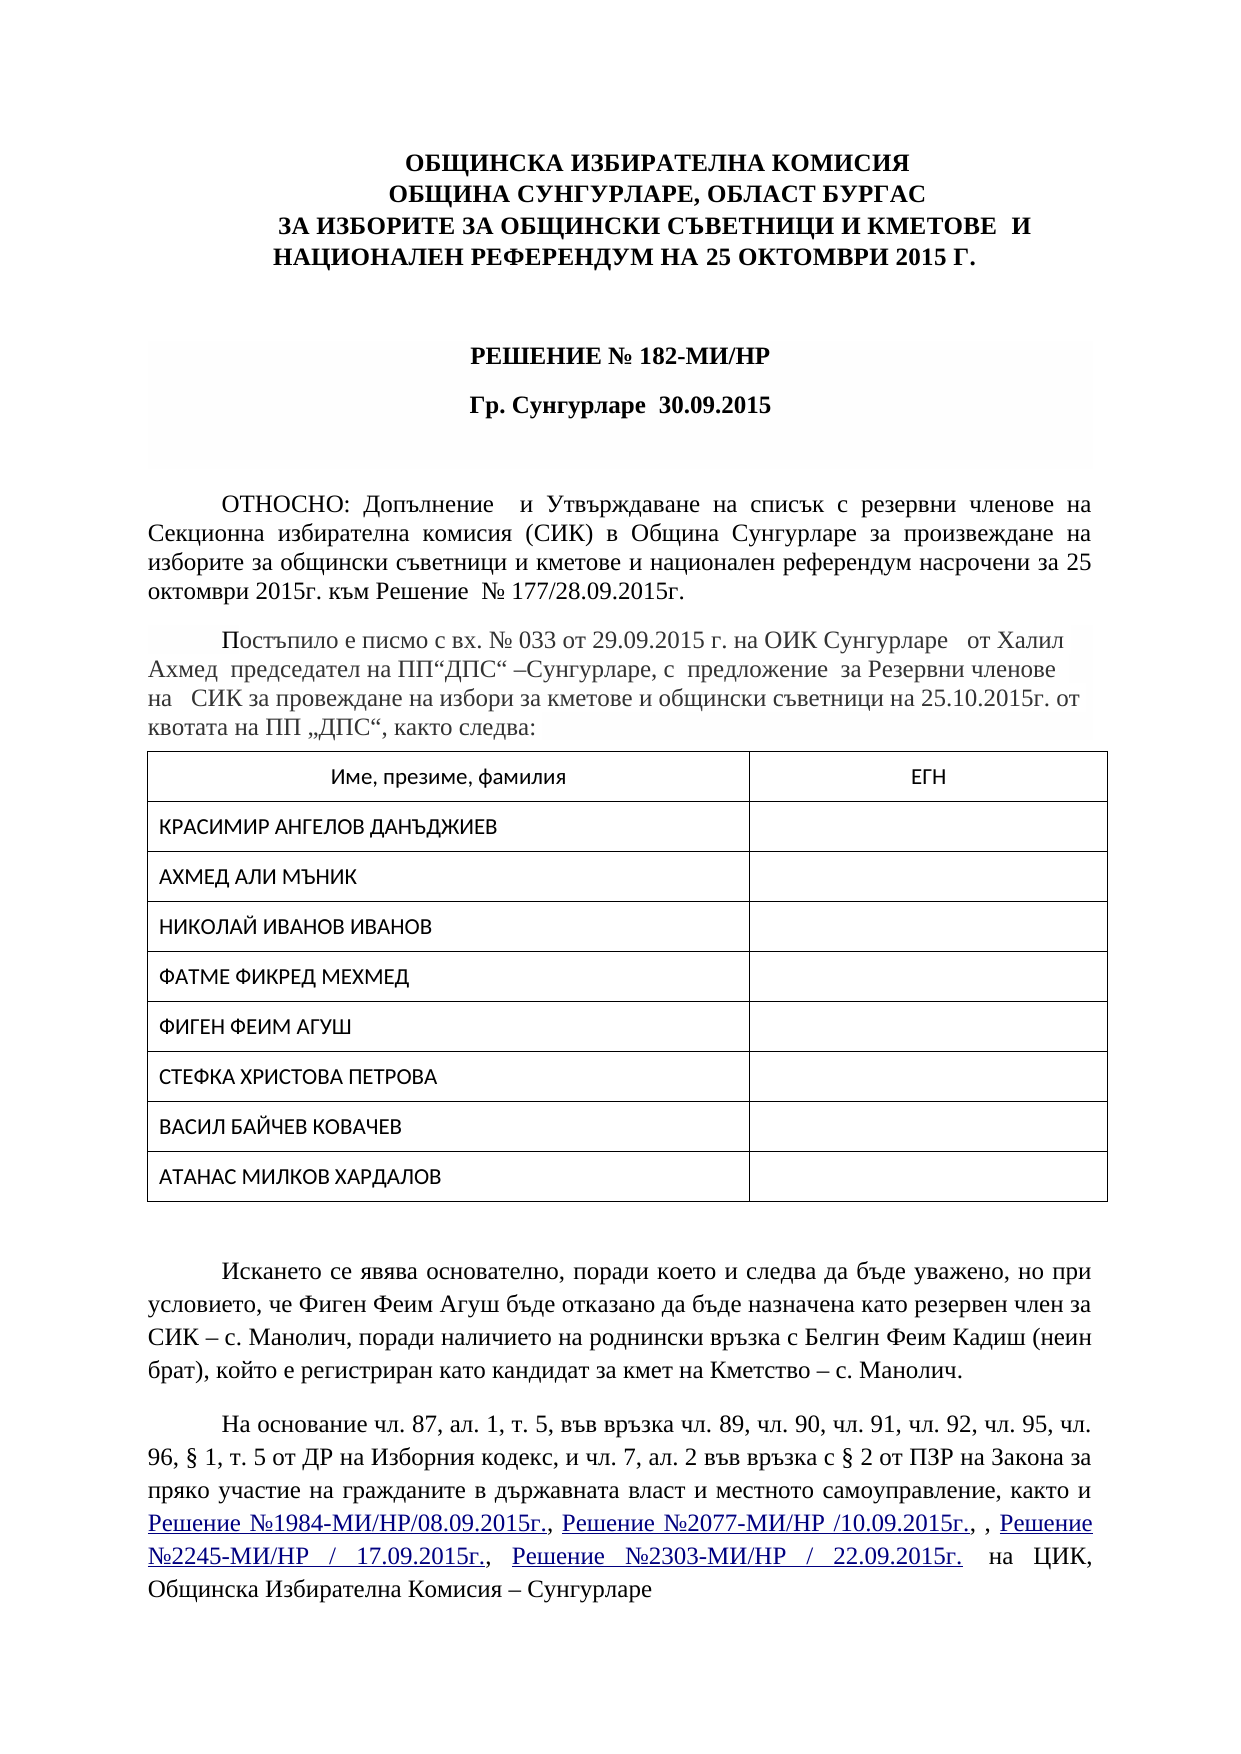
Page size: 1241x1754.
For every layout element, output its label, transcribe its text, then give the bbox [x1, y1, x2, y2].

table_cell [750, 1152, 1107, 1201]
table_header Име, презиме, фамилия [148, 752, 749, 801]
text Постъпило е писмо с вх. № 033 от 29.09.2015 г. на ОИК Сунгурларе от Халил Ахмед председател на ПП“ДПС“ –Сунгурларе, с предложение за Резервни членове на СИК за провеждане на избори за кметове и общински съветници на 25.10.2015г. от квотата на ПП „ДПС“, както следва: [148, 625, 1093, 740]
text На основание чл. 87, ал. 1, т. 5, във връзка чл. 89, чл. 90, чл. 91, чл. 92, чл. 95, чл. 96, § 1, т. 5 от ДР на Изборния кодекс, и чл. 7, ал. 2 във връзка с § 2 от ПЗР на Закона за пряко участие на гражданите в държавната власт и местното самоуправление, както и Решение №1984-МИ/НР/08.09.2015г., Решение №2077-МИ/НР /10.09.2015г., , Решение №2245-МИ/НР / 17.09.2015г., Решение №2303-МИ/НР / 22.09.2015г. на ЦИК, Общинска Избирателна Комисия – Сунгурларе [148, 1409, 1093, 1602]
table_header ЕГН [750, 752, 1107, 801]
table_cell СТЕФКА ХРИСТОВА ПЕТРОВА [148, 1052, 749, 1101]
text Искането се явява основателно, поради което и следва да бъде уважено, но при условието, че Фиген Феим Агуш бъде отказано да бъде назначена като резервен член за СИК – с. Манолич, поради наличието на роднински връзка с Белгин Феим Кадиш (неин брат), който е регистриран като кандидат за кмет на Кметство – с. Манолич. [148, 1256, 1093, 1383]
table_cell [750, 1052, 1107, 1101]
table_cell [750, 802, 1107, 851]
table_cell КРАСИМИР АНГЕЛОВ ДАНЪДЖИЕВ [148, 802, 749, 851]
text ОБЩИНА СУНГУРЛАРЕ, ОБЛАСТ БУРГАС [150, 179, 1093, 208]
table_cell ФИГЕН ФЕИМ АГУШ [148, 1002, 749, 1051]
text Гр. Сунгурларе 30.09.2015 [148, 390, 1093, 419]
table_cell АТАНАС МИЛКОВ ХАРДАЛОВ [148, 1152, 749, 1201]
table_cell НИКОЛАЙ ИВАНОВ ИВАНОВ [148, 902, 749, 951]
text ЗА ИЗБОРИТЕ ЗА ОБЩИНСКИ СЪВЕТНИЦИ И КМЕТОВE И НАЦИОНАЛЕН РЕФЕРЕНДУМ НА 25 ОКТОМВРИ 2015 Г. [150, 211, 1093, 271]
table_cell [750, 1102, 1107, 1151]
table_cell [750, 1002, 1107, 1051]
table_cell АХМЕД АЛИ МЪНИК [148, 852, 749, 901]
table_cell [750, 952, 1107, 1001]
text ОТНОСНО: Допълнение и Утвърждаване на списък с резервни членове на Секционна избирателна комисия (СИК) в Община Сунгурларе за произвеждане на изборите за общински съветници и кметове и национален референдум насрочени за 25 октомври 2015г. към Решение № 177/28.09.2015г. [148, 489, 1093, 604]
table_cell [750, 852, 1107, 901]
table_cell ВАСИЛ БАЙЧЕВ КОВАЧЕВ [148, 1102, 749, 1151]
table_cell ФАТМЕ ФИКРЕД МЕХМЕД [148, 952, 749, 1001]
text РЕШЕНИЕ № 182-МИ/НР [148, 341, 1093, 369]
text ОБЩИНСКА ИЗБИРАТЕЛНА КОМИСИЯ [150, 148, 1093, 176]
table_cell [750, 902, 1107, 951]
